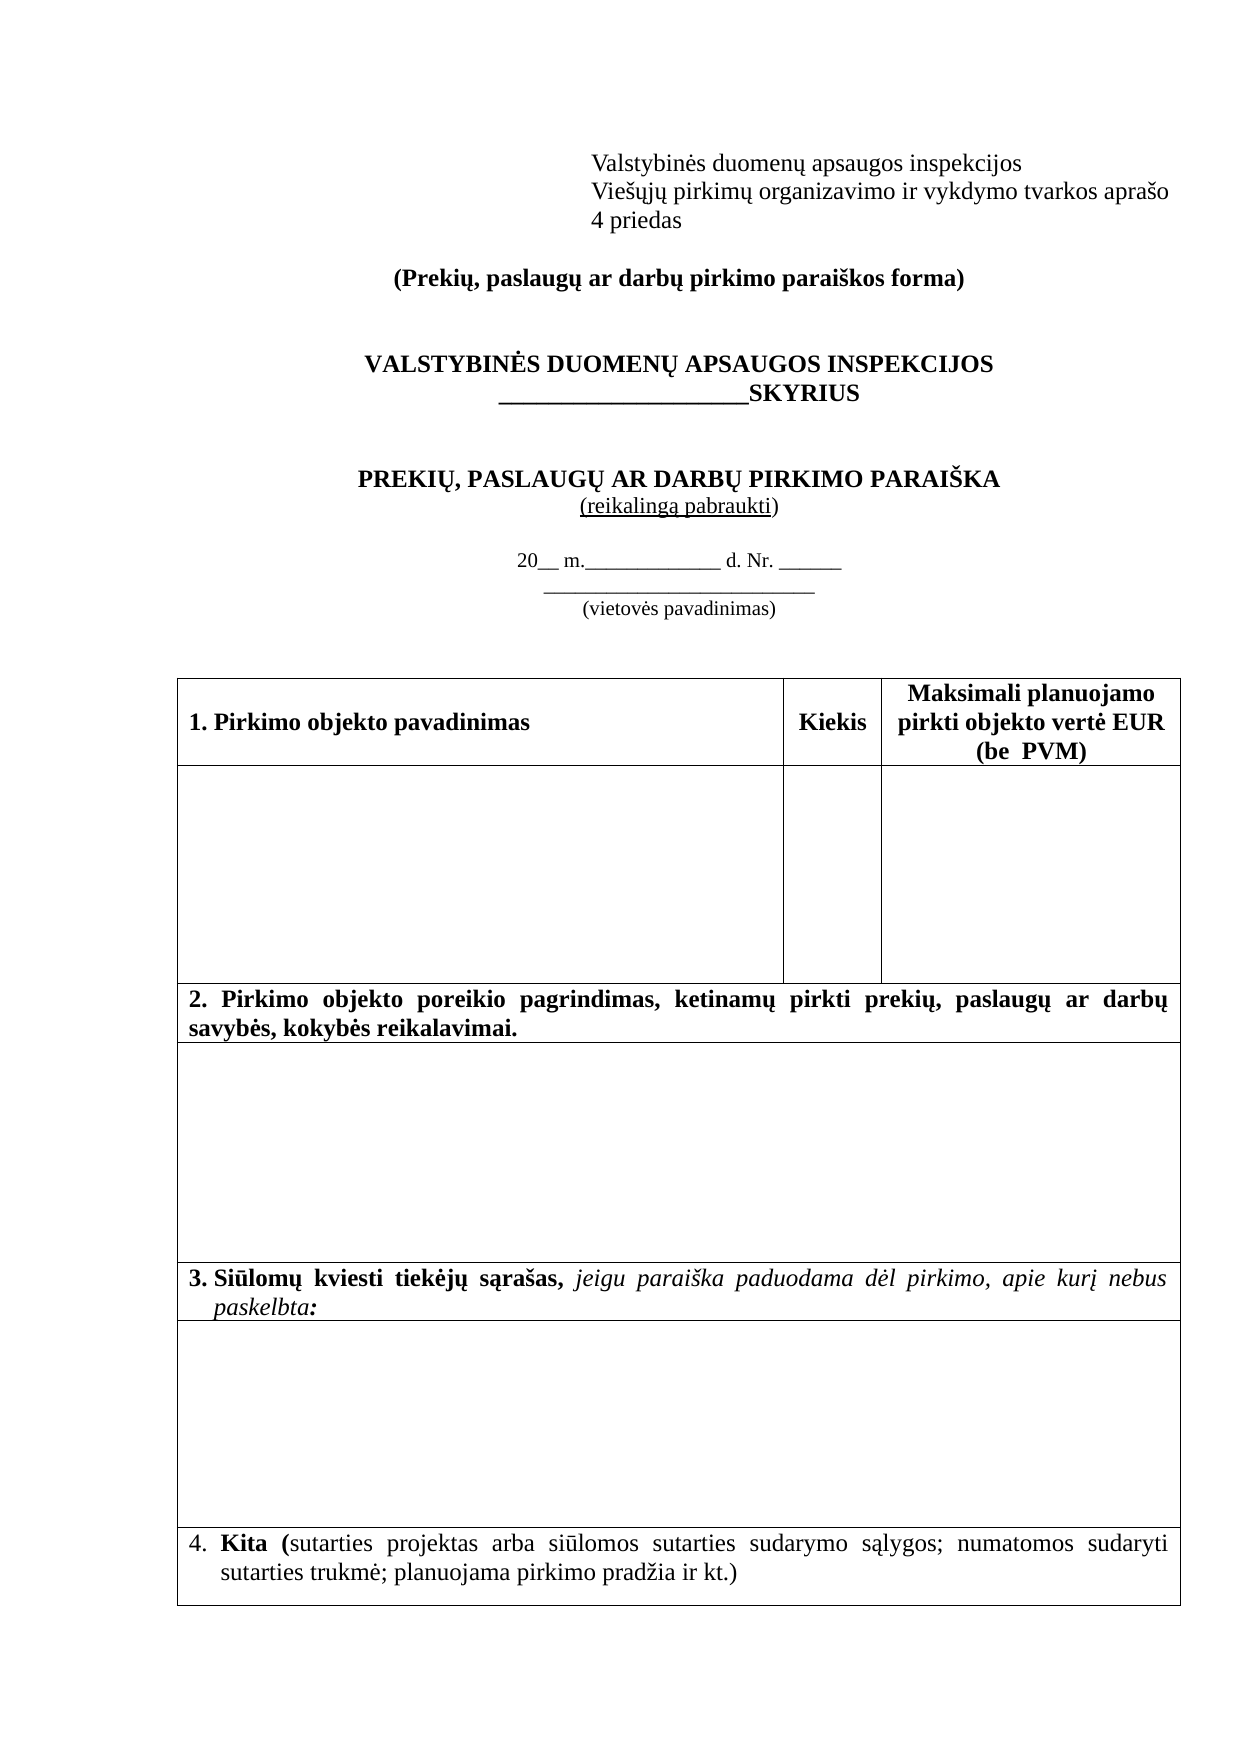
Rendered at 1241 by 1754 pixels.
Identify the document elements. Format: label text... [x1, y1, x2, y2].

text (Prekių, paslaugų ar darbų pirkimo paraiškos forma) [177, 263, 1181, 291]
table_cell 2. Pirkimo objekto poreikio pagrindimas, ketinamų pirkti prekių, paslaugų ar darbų savybės, kokybės reikalavimai. [178, 984, 1180, 1042]
text Viešųjų pirkimų organizavimo ir vykdymo tvarkos aprašo [591, 176, 1181, 205]
text PREKIŲ, PASLAUGŲ AR DARBŲ PIRKIMO PARAIŠKA [177, 464, 1181, 493]
text (reikalingą pabraukti) [177, 493, 1181, 519]
table_cell [178, 1321, 1180, 1527]
text 4 priedas [591, 205, 1181, 234]
text ____________________SKYRIUS [177, 378, 1181, 406]
table_cell 3. Siūlomų kviesti tiekėjų sąrašas, jeigu paraiška paduodama dėl pirkimo, apie kurį nebus paskelbta: [178, 1263, 1180, 1320]
table_cell [178, 766, 783, 983]
text __________________________ [177, 572, 1181, 596]
text 20__ m._____________ d. Nr. ______ [177, 548, 1181, 572]
table_header 1. Pirkimo objekto pavadinimas [178, 679, 783, 765]
table_cell [784, 766, 881, 983]
table_cell [882, 766, 1180, 983]
text VALSTYBINĖS DUOMENŲ APSAUGOS INSPEKCIJOS [177, 349, 1181, 378]
table_cell 4. Kita (sutarties projektas arba siūlomos sutarties sudarymo sąlygos; numatomos sudaryti sutarties trukmė; planuojama pirkimo pradžia ir kt.) [178, 1528, 1180, 1605]
text Valstybinės duomenų apsaugos inspekcijos [591, 148, 1181, 176]
text (vietovės pavadinimas) [177, 596, 1181, 620]
table_cell [178, 1043, 1180, 1262]
table_header Maksimali planuojamo pirkti objekto vertė EUR (be PVM) [882, 679, 1180, 765]
table_header Kiekis [784, 679, 881, 765]
